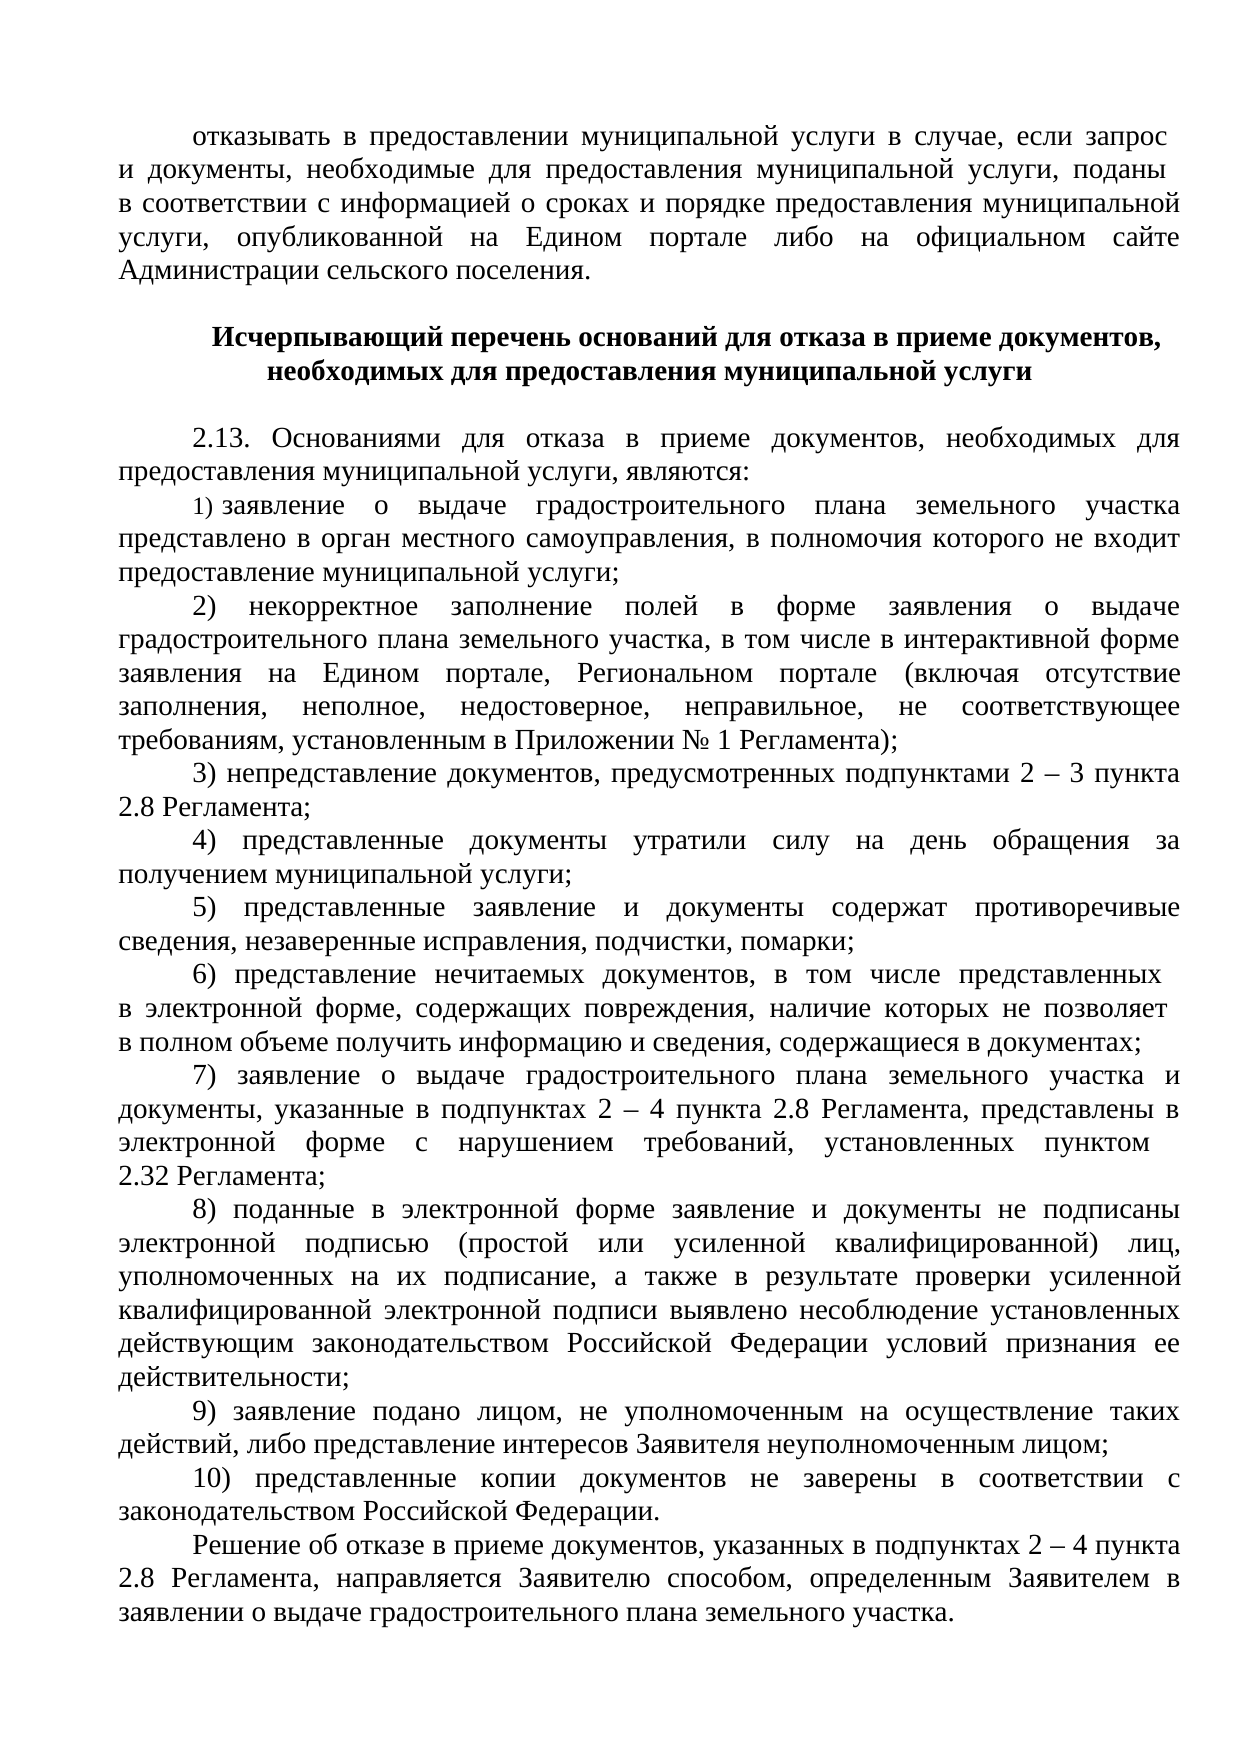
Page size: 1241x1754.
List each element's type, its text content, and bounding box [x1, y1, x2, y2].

text 3) непредставление документов, предусмотренных подпунктами 2 – 3 пункта 2.8 Регламента; [118, 755, 1181, 822]
text 6) представление нечитаемых документов, в том числе представленных в электронной форме, содержащих повреждения, наличие которых не позволяет в полном объеме получить информацию и сведения, содержащиеся в документах; [118, 957, 1181, 1057]
text 10) представленные копии документов не заверены в соответствии с законодательством Российской Федерации. [118, 1460, 1181, 1527]
text 7) заявление о выдаче градостроительного плана земельного участка и документы, указанные в подпунктах 2 – 4 пункта 2.8 Регламента, представлены в электронной форме с нарушением требований, установленных пунктом 2.32 Регламента; [118, 1057, 1181, 1191]
text 4) представленные документы утратили силу на день обращения за получением муниципальной услуги; [118, 822, 1181, 889]
text отказывать в предоставлении муниципальной услуги в случае, если запрос и документы, необходимые для предоставления муниципальной услуги, поданы в соответствии с информацией о сроках и порядке предоставления муниципальной услуги, опубликованной на Едином портале либо на официальном сайте Администрации сельского поселения. [118, 118, 1181, 286]
text Исчерпывающий перечень оснований для отказа в приеме документов, необходимых для предоставления муниципальной услуги [118, 319, 1181, 386]
text 9) заявление подано лицом, не уполномоченным на осуществление таких действий, либо представление интересов Заявителя неуполномоченным лицом; [118, 1393, 1181, 1460]
text 2.13. Основаниями для отказа в приеме документов, необходимых для предоставления муниципальной услуги, являются: [118, 420, 1181, 487]
list заявление о выдаче градостроительного плана земельного участка представлено в орган местного самоуправления, в полномочия которого не входит предоставление муниципальной услуги; [118, 487, 1181, 588]
text Решение об отказе в приеме документов, указанных в подпунктах 2 – 4 пункта 2.8 Регламента, направляется Заявителю способом, определенным Заявителем в заявлении о выдаче градостроительного плана земельного участка. [118, 1527, 1181, 1627]
text 8) поданные в электронной форме заявление и документы не подписаны электронной подписью (простой или усиленной квалифицированной) лиц, уполномоченных на их подписание, а также в результате проверки усиленной квалифицированной электронной подписи выявлено несоблюдение установленных действующим законодательством Российской Федерации условий признания ее действительности; [118, 1191, 1181, 1393]
text 5) представленные заявление и документы содержат противоречивые сведения, незаверенные исправления, подчистки, помарки; [118, 889, 1181, 957]
text 2) некорректное заполнение полей в форме заявления о выдаче градостроительного плана земельного участка, в том числе в интерактивной форме заявления на Едином портале, Региональном портале (включая отсутствие заполнения, неполное, недостоверное, неправильное, не соответствующее требованиям, установленным в Приложении № 1 Регламента); [118, 588, 1181, 755]
